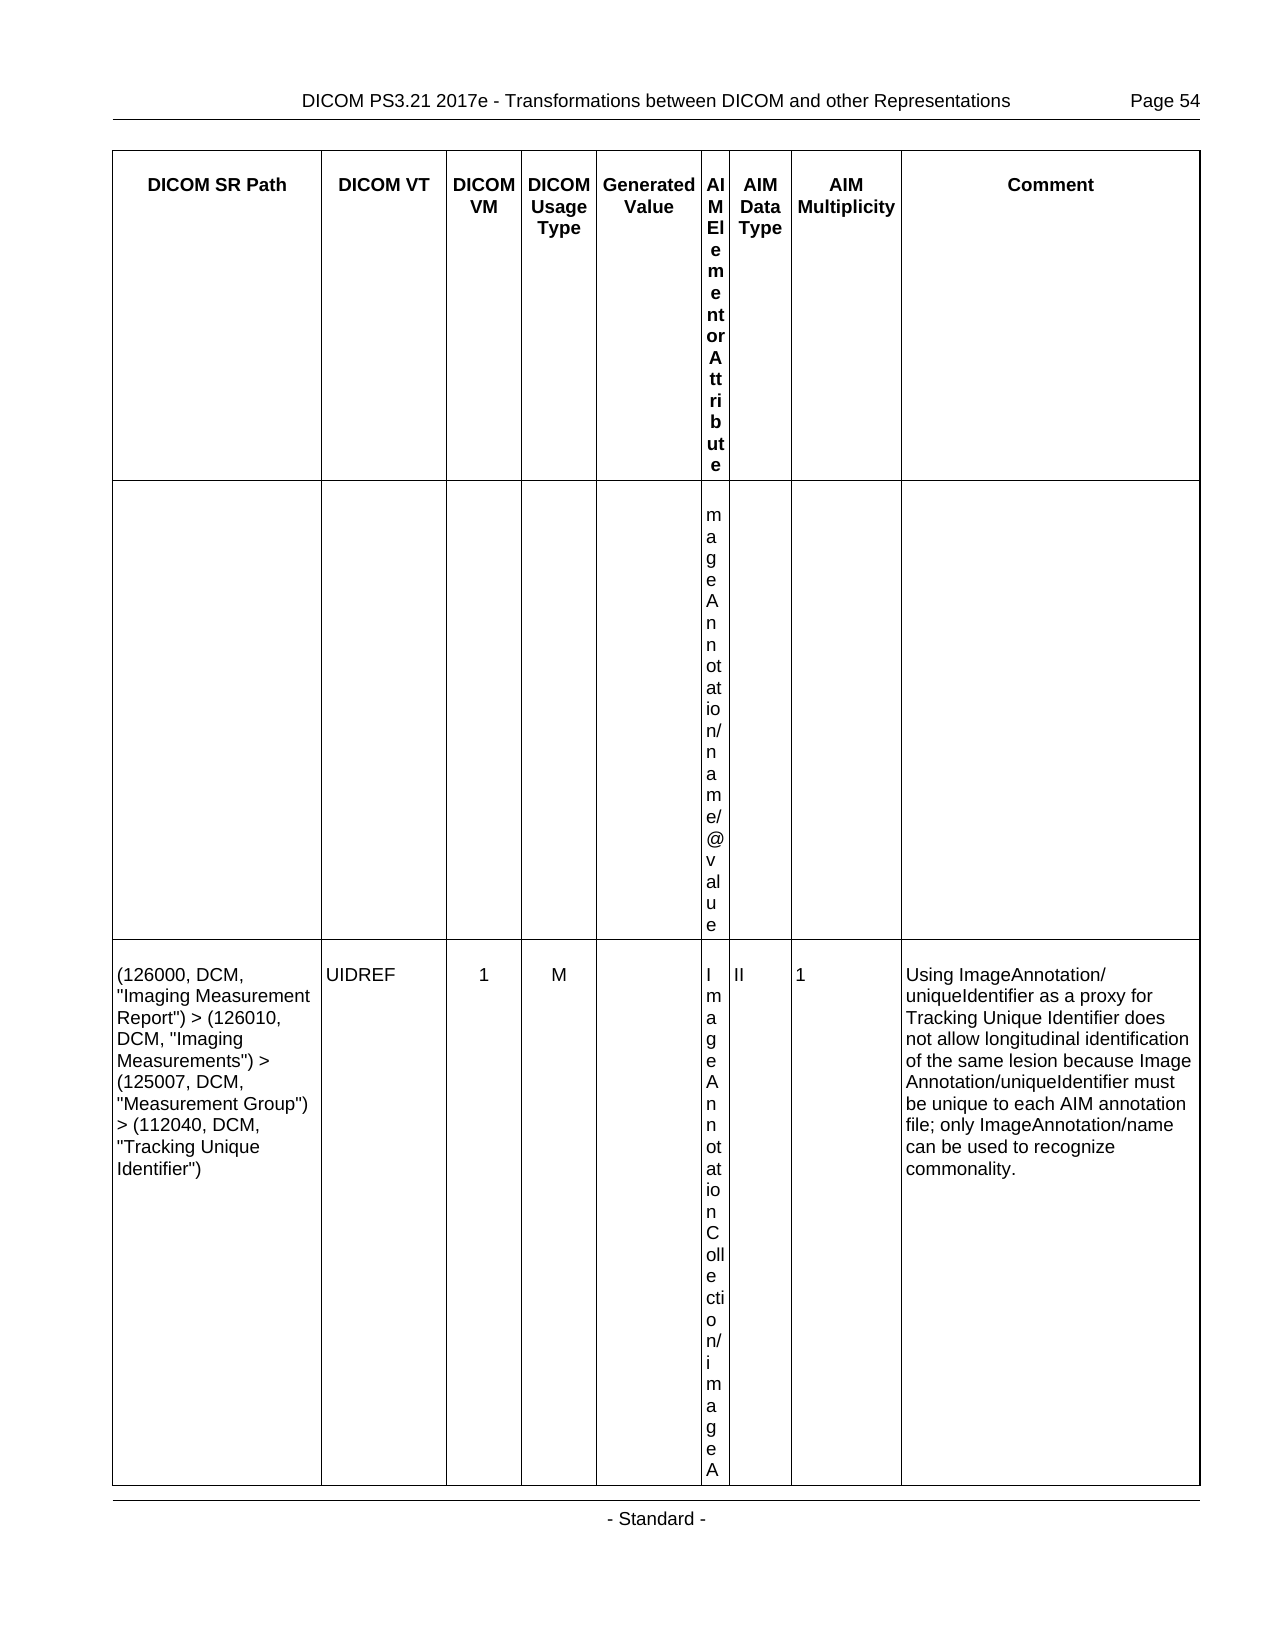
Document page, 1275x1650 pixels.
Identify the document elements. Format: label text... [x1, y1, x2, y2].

table_header Comment [902, 151, 1199, 480]
table_cell [522, 481, 596, 939]
table_cell Using Image​Annotation/​uniqueIdentifier as a proxy for Tracking Unique Identifier does not allow longitudinal identification of the same lesion because Image​Annotation/​uniqueIdentifier must be unique to each AIM annotation file; only Image​Annotation/​name can be used to recognize commonality. [902, 940, 1199, 1485]
table_header DICOM VM [447, 151, 521, 480]
table_cell 1 [792, 940, 901, 1485]
table_header AIM Element or Attribute [702, 151, 729, 480]
table_cell [113, 481, 321, 939]
table_cell [792, 481, 901, 939]
table_cell [902, 481, 1199, 939]
table_header DICOM VT [322, 151, 446, 480]
table_cell [597, 481, 701, 939]
table_cell mage​Annotation/​name/​@value [702, 481, 729, 939]
table_header Generated Value [597, 151, 701, 480]
table_cell 1 [447, 940, 521, 1485]
table_cell UIDREF [322, 940, 446, 1485]
table_cell [447, 481, 521, 939]
table_cell II [730, 940, 791, 1485]
table_header AIM Multiplicity [792, 151, 901, 480]
table_cell [322, 481, 446, 939]
table_header DICOM SR Path [113, 151, 321, 480]
table_cell [597, 940, 701, 1485]
table_cell M [522, 940, 596, 1485]
table_header DICOM Usage Type [522, 151, 596, 480]
table_header AIM Data Type [730, 151, 791, 480]
table_cell Image​Annotation​​Collection/​image​A [702, 940, 729, 1485]
table_cell [730, 481, 791, 939]
table_cell (126000, DCM, "Imaging Measurement Report") > (126010, DCM, "Imaging Measurements") > (125007, DCM, "Measurement Group") > (112040, DCM, "Tracking Unique Identifier") [113, 940, 321, 1485]
